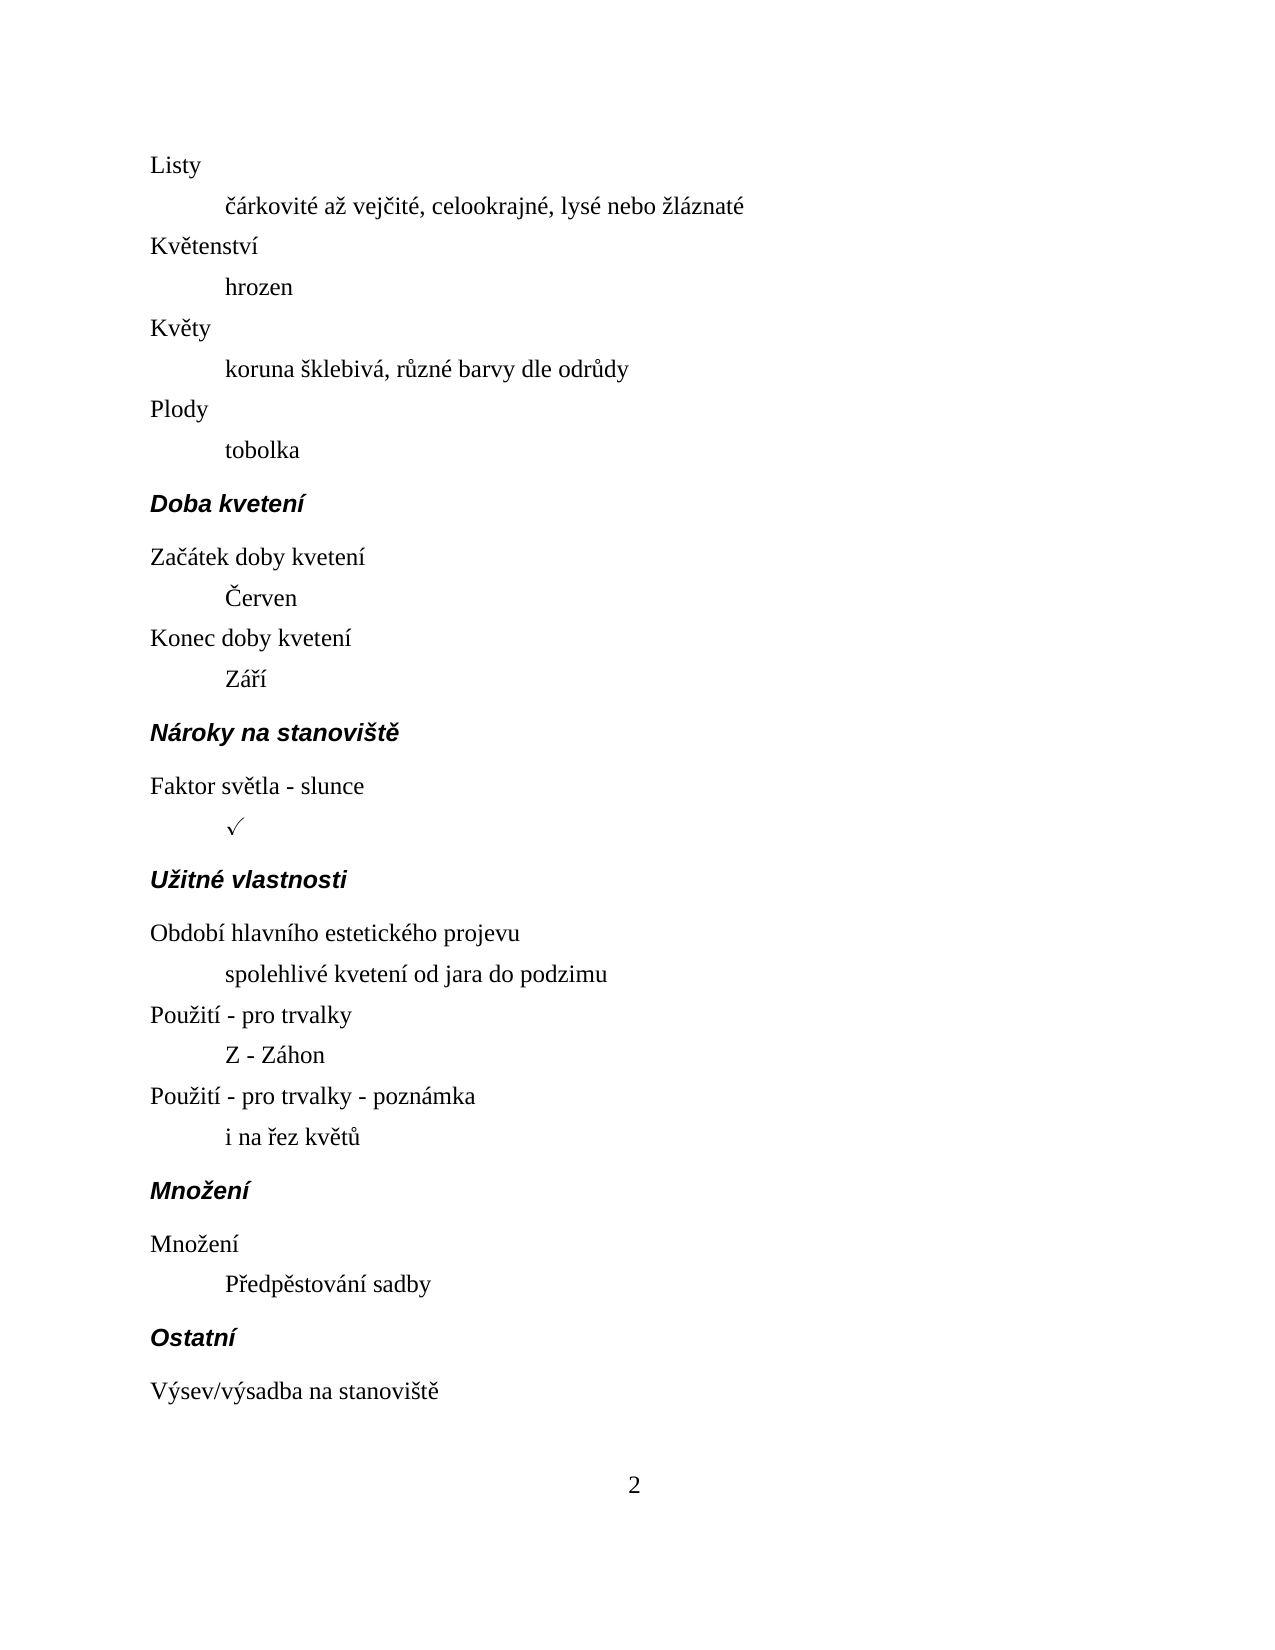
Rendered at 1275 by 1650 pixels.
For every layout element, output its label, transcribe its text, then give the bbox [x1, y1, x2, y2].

text spolehlivé kvetení od jara do podzimu [225, 959, 1125, 988]
text Předpěstování sadby [225, 1269, 1125, 1298]
text čárkovité až vejčité, celookrajné, lysé nebo žláznaté [225, 191, 1125, 219]
text Použití - pro trvalky [150, 1000, 1125, 1028]
text i na řez květů [225, 1122, 1125, 1151]
subtitle Množení [150, 1176, 1125, 1204]
text Konec doby kvetení [150, 623, 1125, 652]
text Začátek doby kvetení [150, 542, 1125, 571]
text Z - Záhon [225, 1041, 1125, 1069]
subtitle Nároky na stanoviště [150, 718, 1125, 746]
text Červen [225, 583, 1125, 611]
text Množení [150, 1229, 1125, 1257]
text Období hlavního estetického projevu [150, 918, 1125, 947]
text ✓ [225, 812, 1125, 840]
subtitle Doba kvetení [150, 489, 1125, 517]
subtitle Ostatní [150, 1323, 1125, 1352]
text Květenství [150, 231, 1125, 260]
text Květy [150, 313, 1125, 342]
text tobolka [225, 435, 1125, 464]
text Výsev/výsadba na stanoviště [150, 1376, 1125, 1405]
text Plody [150, 394, 1125, 423]
text Září [225, 664, 1125, 693]
text koruna šklebivá, různé barvy dle odrůdy [225, 354, 1125, 382]
subtitle Užitné vlastnosti [150, 865, 1125, 894]
text Použití - pro trvalky - poznámka [150, 1081, 1125, 1110]
text Faktor světla - slunce [150, 771, 1125, 799]
text Listy [150, 150, 1125, 179]
text hrozen [225, 272, 1125, 301]
